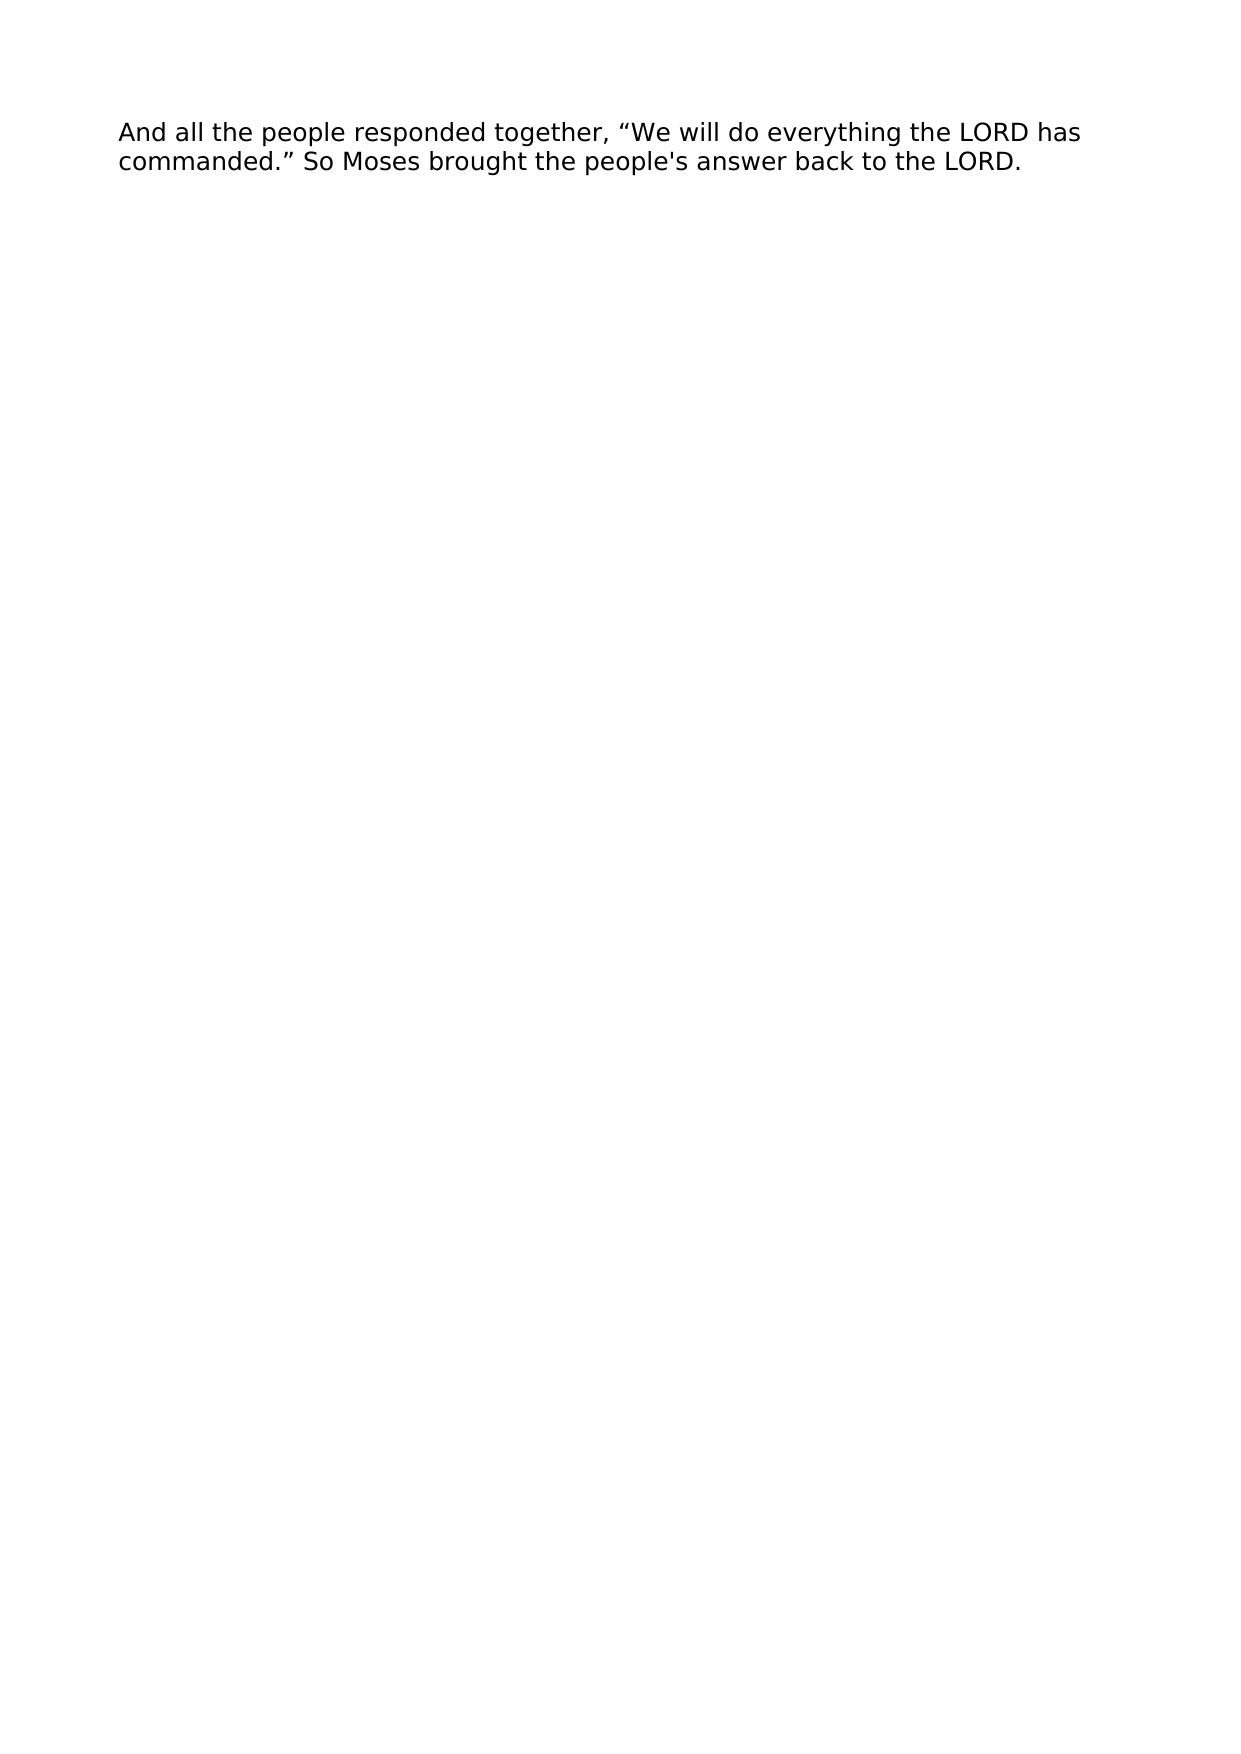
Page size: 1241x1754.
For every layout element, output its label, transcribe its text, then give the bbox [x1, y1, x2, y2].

text And all the people responded together, “We will do everything the LORD has commanded.” So Moses brought the people's answer back to the LORD. [118, 118, 1122, 176]
